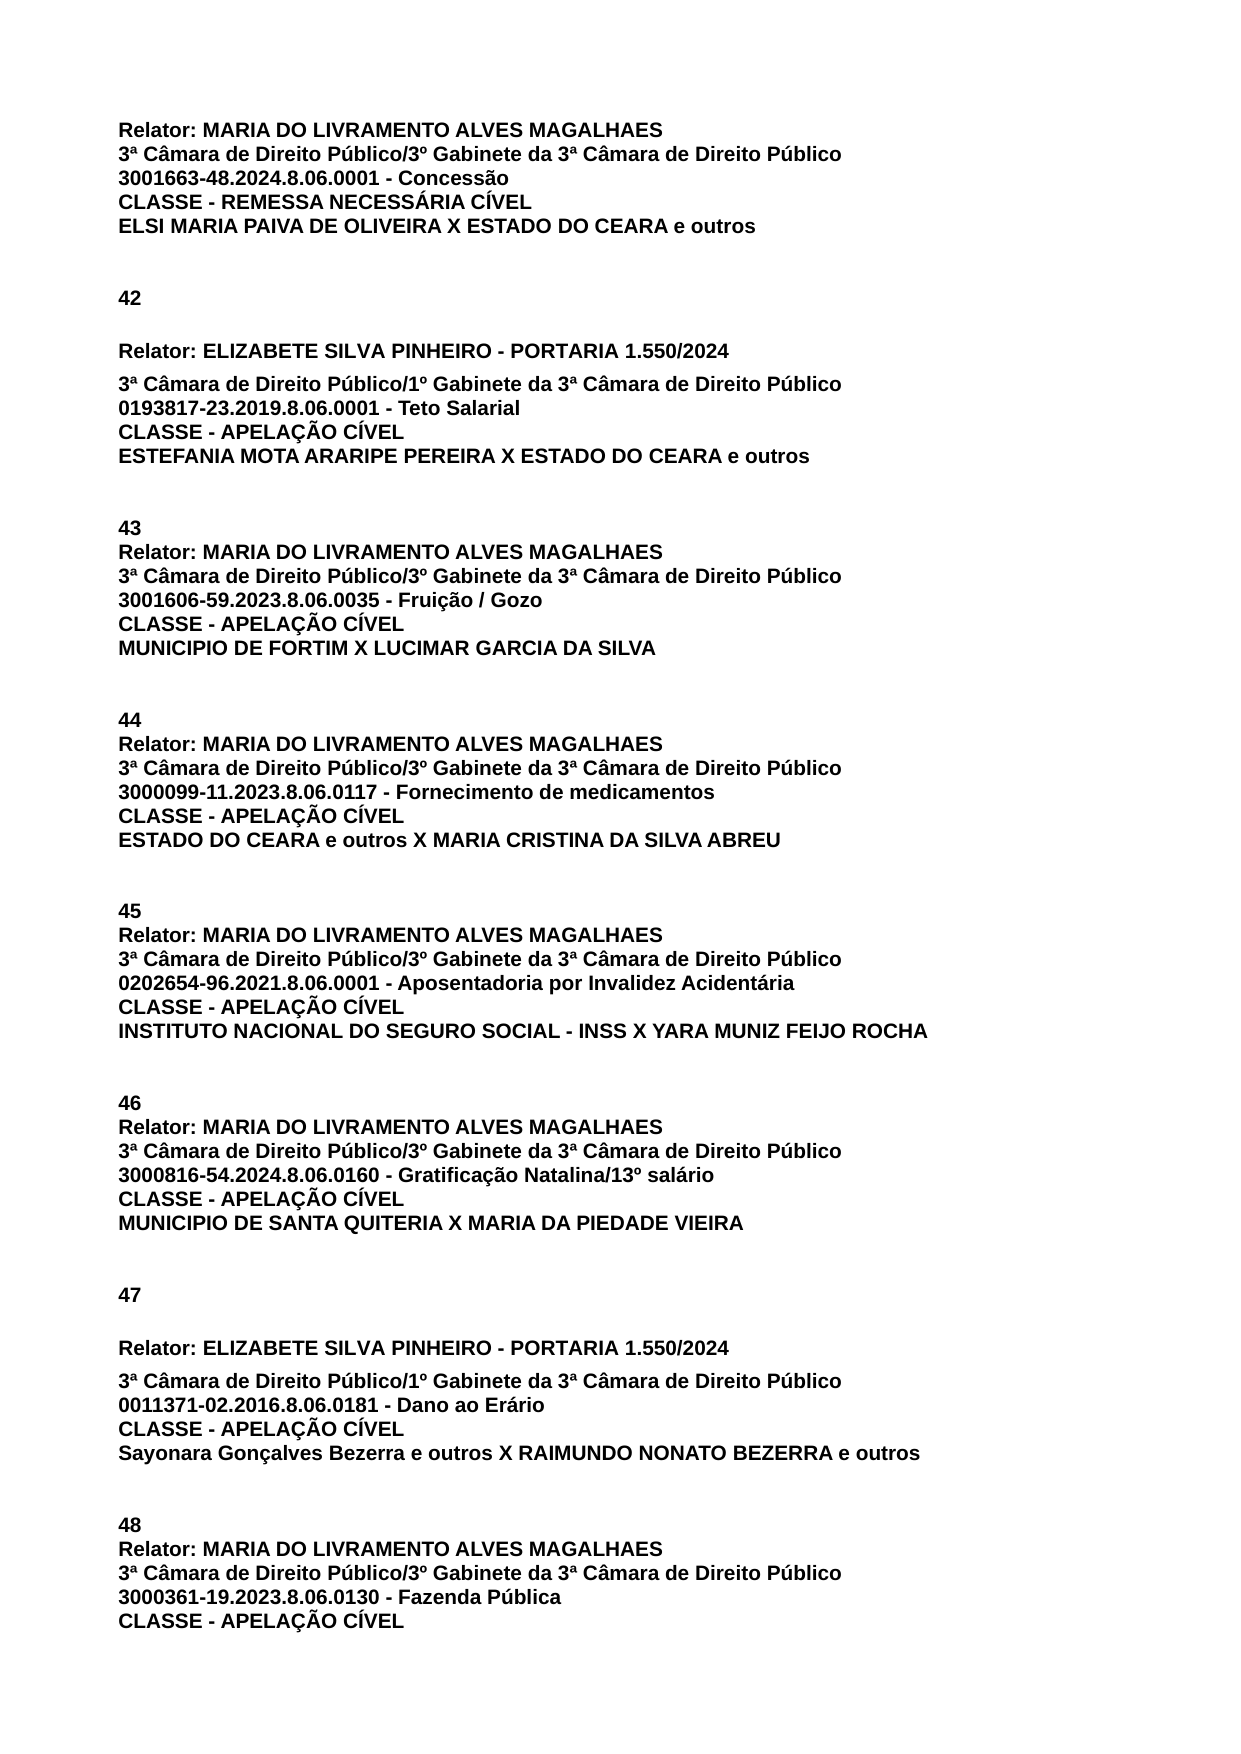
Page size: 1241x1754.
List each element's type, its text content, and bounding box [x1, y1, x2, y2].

text CLASSE - APELAÇÃO CÍVEL [118, 1187, 1122, 1211]
text ELSI MARIA PAIVA DE OLIVEIRA X ESTADO DO CEARA e outros [118, 214, 1122, 238]
text CLASSE - APELAÇÃO CÍVEL [118, 1417, 1122, 1441]
text Relator: MARIA DO LIVRAMENTO ALVES MAGALHAES [118, 540, 1122, 564]
text 48 [118, 1513, 1122, 1537]
text Relator: ELIZABETE SILVA PINHEIRO - PORTARIA 1.550/2024 [118, 310, 1122, 372]
text CLASSE - APELAÇÃO CÍVEL [118, 612, 1122, 636]
text 3ª Câmara de Direito Público/3º Gabinete da 3ª Câmara de Direito Público [118, 1139, 1122, 1163]
text 0011371-02.2016.8.06.0181 - Dano ao Erário [118, 1393, 1122, 1417]
text 45 [118, 899, 1122, 923]
text 3ª Câmara de Direito Público/3º Gabinete da 3ª Câmara de Direito Público [118, 142, 1122, 166]
text ESTADO DO CEARA e outros X MARIA CRISTINA DA SILVA ABREU [118, 827, 1122, 851]
text MUNICIPIO DE FORTIM X LUCIMAR GARCIA DA SILVA [118, 636, 1122, 660]
text 3001606-59.2023.8.06.0035 - Fruição / Gozo [118, 588, 1122, 612]
text CLASSE - APELAÇÃO CÍVEL [118, 420, 1122, 444]
text Sayonara Gonçalves Bezerra e outros X RAIMUNDO NONATO BEZERRA e outros [118, 1441, 1122, 1465]
text MUNICIPIO DE SANTA QUITERIA X MARIA DA PIEDADE VIEIRA [118, 1211, 1122, 1235]
text 3ª Câmara de Direito Público/3º Gabinete da 3ª Câmara de Direito Público [118, 756, 1122, 779]
text INSTITUTO NACIONAL DO SEGURO SOCIAL - INSS X YARA MUNIZ FEIJO ROCHA [118, 1019, 1122, 1043]
text 3ª Câmara de Direito Público/1º Gabinete da 3ª Câmara de Direito Público [118, 1369, 1122, 1393]
text Relator: MARIA DO LIVRAMENTO ALVES MAGALHAES [118, 1115, 1122, 1139]
text 3000816-54.2024.8.06.0160 - Gratificação Natalina/13º salário [118, 1163, 1122, 1187]
text ESTEFANIA MOTA ARARIPE PEREIRA X ESTADO DO CEARA e outros [118, 444, 1122, 468]
text CLASSE - APELAÇÃO CÍVEL [118, 803, 1122, 827]
text CLASSE - APELAÇÃO CÍVEL [118, 1608, 1122, 1632]
text 3ª Câmara de Direito Público/1º Gabinete da 3ª Câmara de Direito Público [118, 372, 1122, 396]
text Relator: MARIA DO LIVRAMENTO ALVES MAGALHAES [118, 118, 1122, 142]
text 0193817-23.2019.8.06.0001 - Teto Salarial [118, 396, 1122, 420]
text 3000361-19.2023.8.06.0130 - Fazenda Pública [118, 1584, 1122, 1608]
text 3001663-48.2024.8.06.0001 - Concessão [118, 166, 1122, 190]
text Relator: MARIA DO LIVRAMENTO ALVES MAGALHAES [118, 732, 1122, 756]
text 46 [118, 1091, 1122, 1115]
text CLASSE - REMESSA NECESSÁRIA CÍVEL [118, 190, 1122, 214]
text 3ª Câmara de Direito Público/3º Gabinete da 3ª Câmara de Direito Público [118, 1561, 1122, 1584]
text 42 [118, 286, 1122, 310]
text 3000099-11.2023.8.06.0117 - Fornecimento de medicamentos [118, 779, 1122, 803]
text 47 [118, 1283, 1122, 1307]
text Relator: MARIA DO LIVRAMENTO ALVES MAGALHAES [118, 923, 1122, 947]
text 44 [118, 708, 1122, 732]
text 3ª Câmara de Direito Público/3º Gabinete da 3ª Câmara de Direito Público [118, 947, 1122, 971]
text 3ª Câmara de Direito Público/3º Gabinete da 3ª Câmara de Direito Público [118, 564, 1122, 588]
text 0202654-96.2021.8.06.0001 - Aposentadoria por Invalidez Acidentária [118, 971, 1122, 995]
text Relator: ELIZABETE SILVA PINHEIRO - PORTARIA 1.550/2024 [118, 1307, 1122, 1369]
text Relator: MARIA DO LIVRAMENTO ALVES MAGALHAES [118, 1537, 1122, 1561]
text CLASSE - APELAÇÃO CÍVEL [118, 995, 1122, 1019]
text 43 [118, 516, 1122, 540]
